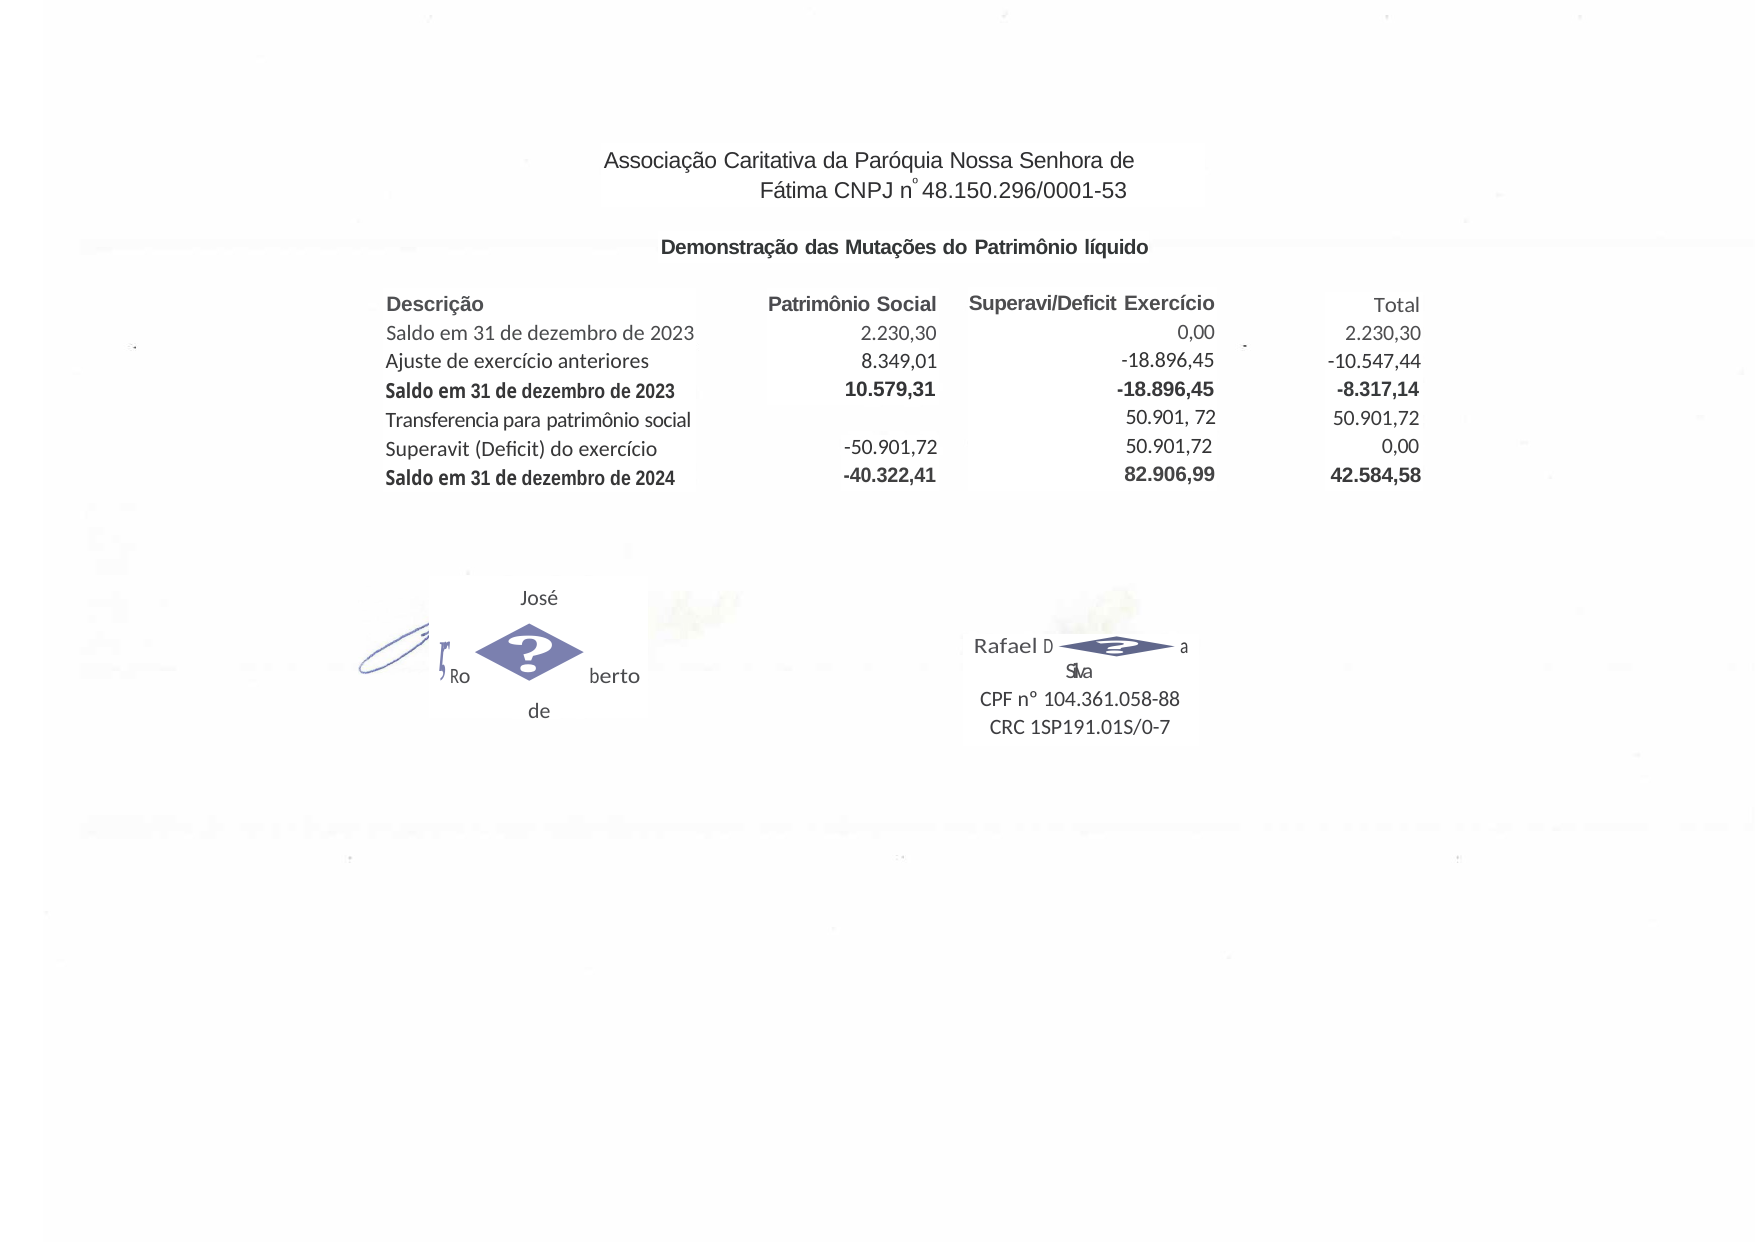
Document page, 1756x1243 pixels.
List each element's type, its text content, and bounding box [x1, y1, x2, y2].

text 42.584,58 [1330, 463, 1423, 487]
text 10.579,31 [767, 377, 936, 401]
text Superavi/Deficit Exercício [968, 291, 1215, 315]
text 2.230,30 [860, 319, 939, 345]
text Saldo em 31 de dezembro de 2023 Ajuste de exercício anteriores Saldo em 31 de dezembro de 2023 Transferencia para patrimônio social Superavit (Deficit) do exercício Saldo em 31 de dezembro de 2024 [385, 319, 696, 492]
text 50.901,72 [1325, 404, 1420, 431]
text -18.896,45 [968, 347, 1214, 373]
text 0,00 [1325, 433, 1419, 459]
text Contador [963, 741, 1197, 746]
text -40.322,41 [843, 463, 939, 487]
text 8.349,01 [861, 347, 939, 373]
text José r;Ro�berto de Mr;/ora�es CPF nº 027,251.848-43 [431, 584, 647, 718]
text 2.230,30 [1325, 319, 1421, 346]
text Total [1325, 292, 1420, 317]
text -8.317,14 [1337, 377, 1423, 401]
text Associação Caritativa da Paróquia Nossa Senhora de Fátima CNPJ nº 48.150.296/0001-53 [603, 147, 1203, 203]
text -18.896,45 [968, 377, 1214, 401]
text 82.906,99 [968, 462, 1215, 486]
text -10.547,44 [1325, 347, 1421, 374]
text 50.901,72 [1125, 432, 1217, 459]
text 0,00 [968, 318, 1215, 345]
text Rafael D�a Silva [963, 634, 1199, 683]
text Patrimônio Social [767, 291, 937, 315]
text 50.901, 72 [1125, 403, 1217, 430]
text Descrição [386, 291, 696, 315]
text CPF nº 104.361.058-88 CRC 1SP191.01S/0-7 [966, 685, 1194, 739]
text -50.901,72 [844, 435, 939, 459]
text Demonstração das Mutações do Patrimônio líquido [661, 234, 1149, 258]
